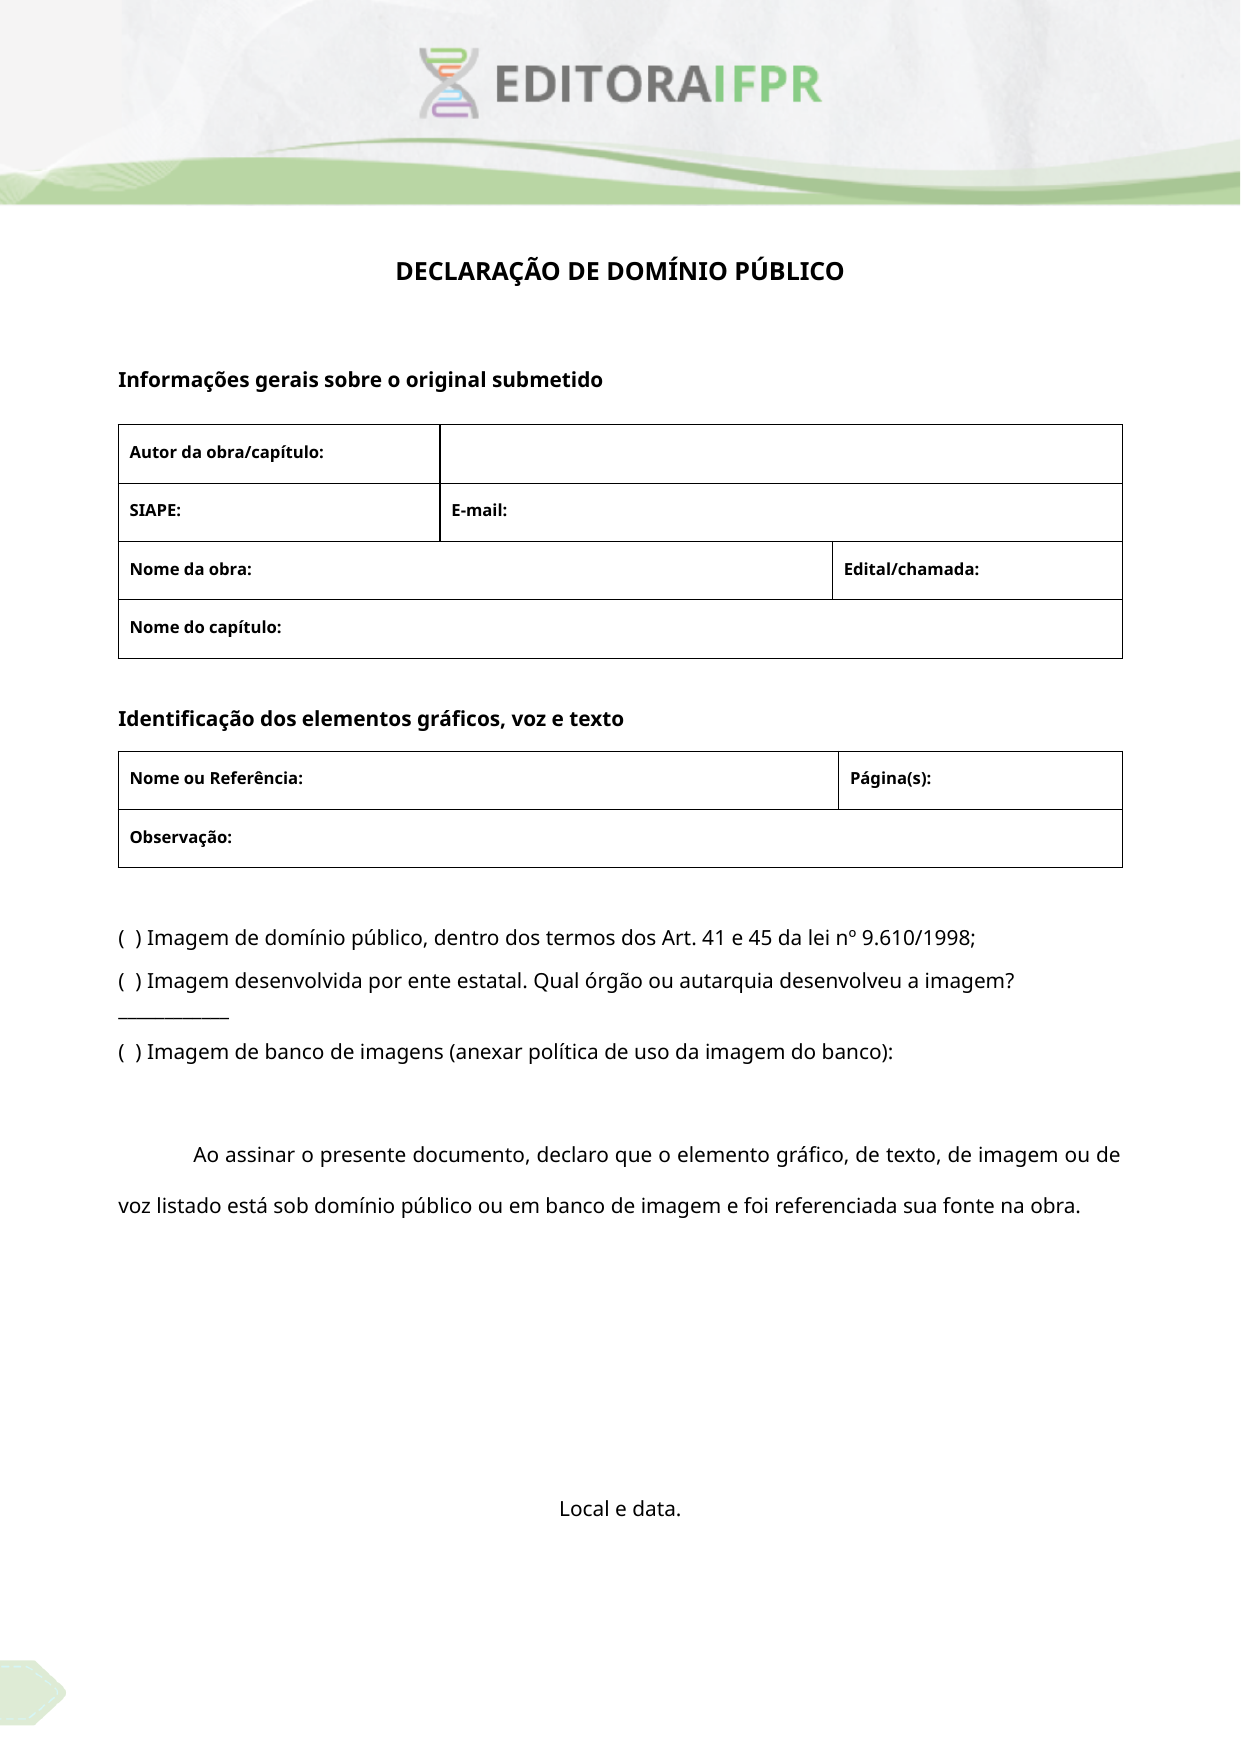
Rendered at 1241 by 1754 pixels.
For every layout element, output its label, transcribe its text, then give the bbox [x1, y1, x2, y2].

text Ao assinar o presente documento, declaro que o elemento gráfico, de texto, de imagem ou de voz listado está sob domínio público ou em banco de imagem e foi referenciada sua fonte na obra. [118, 1141, 1122, 1220]
table_cell Edital/chamada: [833, 542, 1122, 599]
table_cell E-mail: [441, 484, 1122, 541]
table_header [441, 425, 1122, 482]
table_header Nome ou Referência: [119, 752, 838, 809]
table_cell Nome da obra: [119, 542, 832, 599]
table_cell SIAPE: [119, 484, 439, 541]
text Identificação dos elementos gráficos, voz e texto [118, 704, 1122, 732]
table_header Autor da obra/capítulo: [119, 425, 439, 482]
text Local e data. [118, 1494, 1122, 1522]
text Informações gerais sobre o original submetido [118, 365, 1122, 393]
table_header Página(s): [839, 752, 1122, 809]
table_cell Nome do capítulo: [119, 600, 1122, 657]
text DECLARAÇÃO DE DOMÍNIO PÚBLICO [118, 254, 1122, 288]
text ( ) Imagem de banco de imagens (anexar política de uso da imagem do banco): [118, 1037, 1122, 1066]
text ( ) Imagem de domínio público, dentro dos termos dos Art. 41 e 45 da lei nº 9.610/1998; [118, 923, 1122, 951]
picture [0, 0, 1241, 1754]
table_cell Observação: [119, 810, 1122, 867]
text ( ) Imagem desenvolvida por ente estatal. Qual órgão ou autarquia desenvolveu a imagem? ____________ [118, 966, 1122, 1023]
